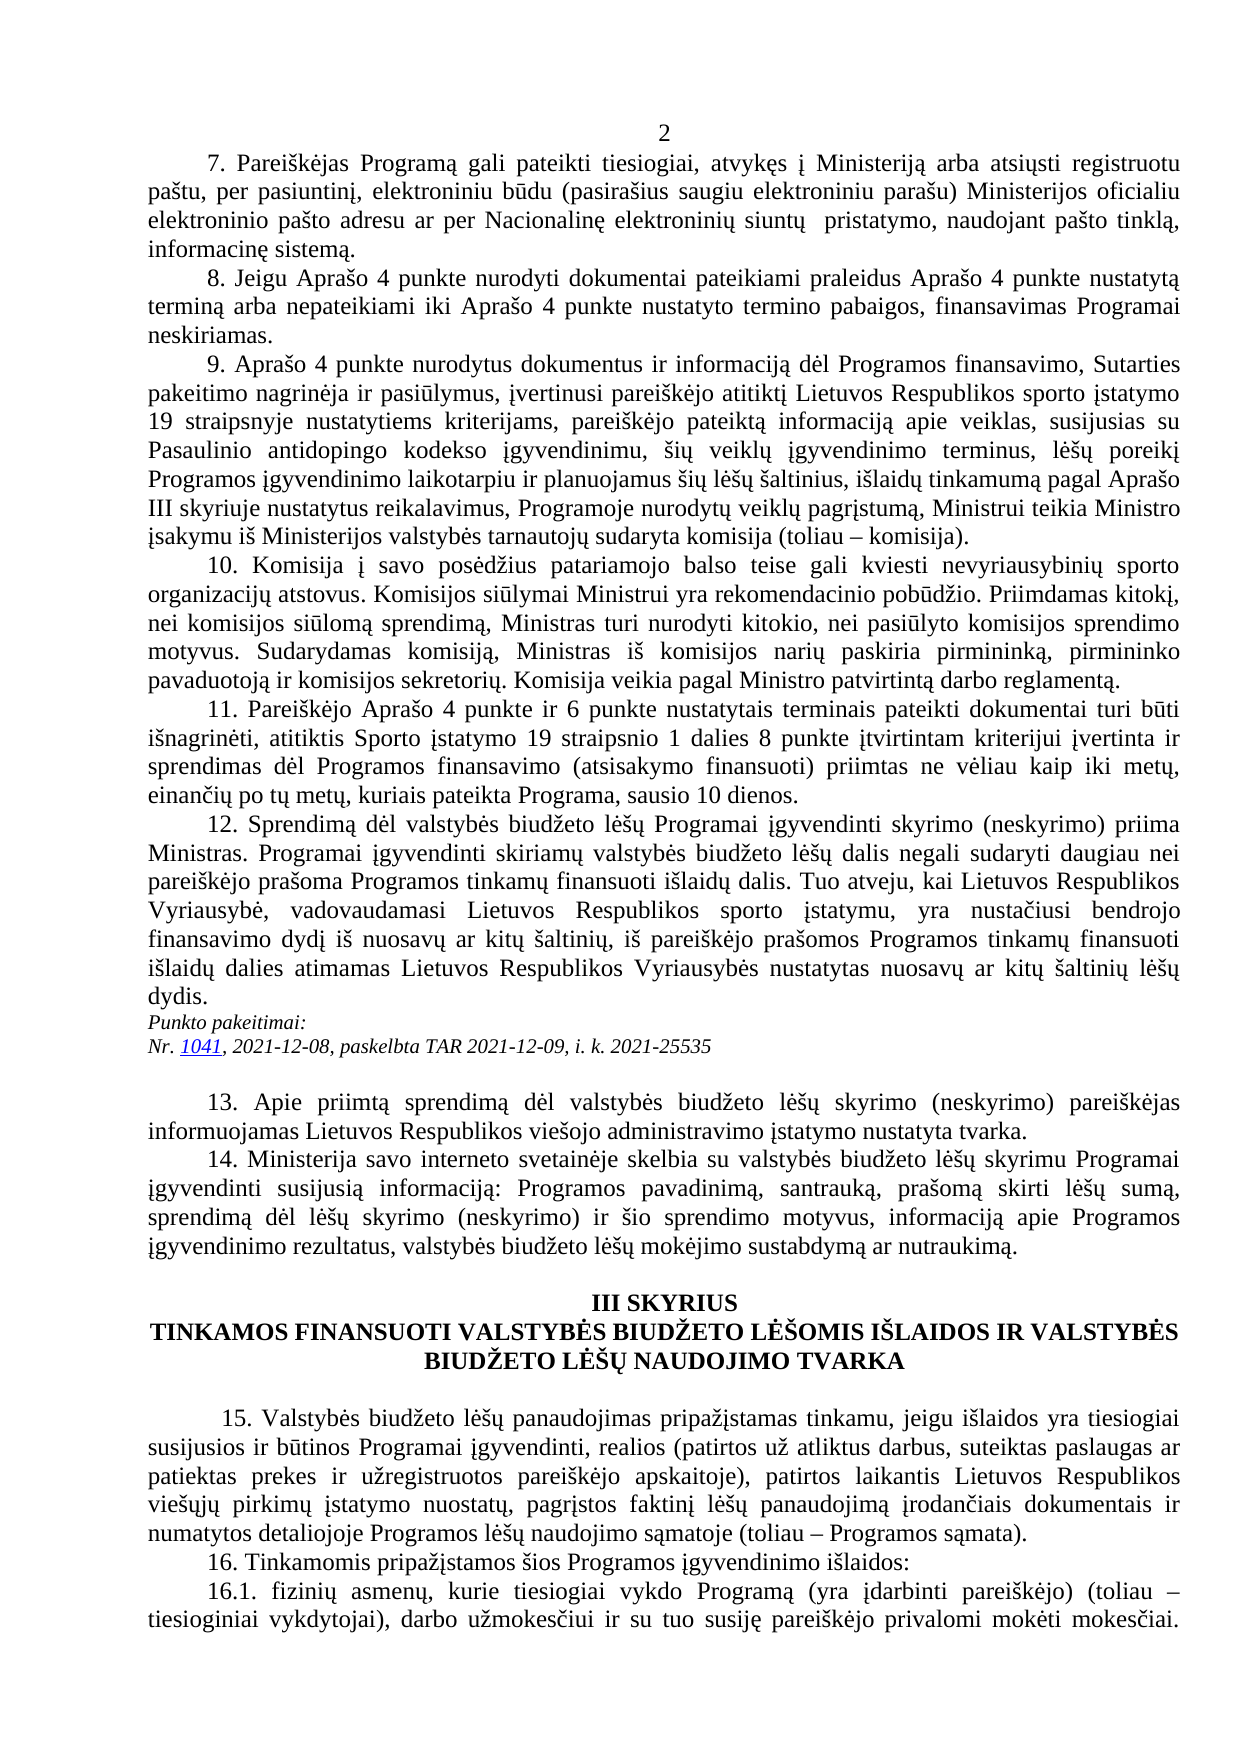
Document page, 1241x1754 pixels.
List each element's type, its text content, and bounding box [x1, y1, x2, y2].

text 8. Jeigu Aprašo 4 punkte nurodyti dokumentai pateikiami praleidus Aprašo 4 punkte nustatytą terminą arba nepateikiami iki Aprašo 4 punkte nustatyto termino pabaigos, finansavimas Programai neskiriamas. [148, 263, 1181, 349]
text 9. Aprašo 4 punkte nurodytus dokumentus ir informaciją dėl Programos finansavimo, Sutarties pakeitimo nagrinėja ir pasiūlymus, įvertinusi pareiškėjo atitiktį Lietuvos Respublikos sporto įstatymo 19 straipsnyje nustatytiems kriterijams, pareiškėjo pateiktą informaciją apie veiklas, susijusias su Pasaulinio antidopingo kodekso įgyvendinimu, šių veiklų įgyvendinimo terminus, lėšų poreikį Programos įgyvendinimo laikotarpiu ir planuojamus šių lėšų šaltinius, išlaidų tinkamumą pagal Aprašo III skyriuje nustatytus reikalavimus, Programoje nurodytų veiklų pagrįstumą, Ministrui teikia Ministro įsakymu iš Ministerijos valstybės tarnautojų sudaryta komisija (toliau – komisija). [148, 349, 1181, 550]
text 7. Pareiškėjas Programą gali pateikti tiesiogiai, atvykęs į Ministeriją arba atsiųsti registruotu paštu, per pasiuntinį, elektroniniu būdu (pasirašius saugiu elektroniniu parašu) Ministerijos oficialiu elektroninio pašto adresu ar per Nacionalinę elektroninių siuntų pristatymo, naudojant pašto tinklą, informacinę sistemą. [148, 148, 1181, 263]
text 12. Sprendimą dėl valstybės biudžeto lėšų Programai įgyvendinti skyrimo (neskyrimo) priima Ministras. Programai įgyvendinti skiriamų valstybės biudžeto lėšų dalis negali sudaryti daugiau nei pareiškėjo prašoma Programos tinkamų finansuoti išlaidų dalis. Tuo atveju, kai Lietuvos Respublikos Vyriausybė, vadovaudamasi Lietuvos Respublikos sporto įstatymu, yra nustačiusi bendrojo finansavimo dydį iš nuosavų ar kitų šaltinių, iš pareiškėjo prašomos Programos tinkamų finansuoti išlaidų dalies atimamas Lietuvos Respublikos Vyriausybės nustatytas nuosavų ar kitų šaltinių lėšų dydis. [148, 809, 1181, 1010]
text 16.1. fizinių asmenų, kurie tiesiogiai vykdo Programą (yra įdarbinti pareiškėjo) (toliau – tiesioginiai vykdytojai), darbo užmokesčiui ir su tuo susiję pareiškėjo privalomi mokėti mokesčiai. [148, 1576, 1181, 1633]
text 13. Apie priimtą sprendimą dėl valstybės biudžeto lėšų skyrimo (neskyrimo) pareiškėjas informuojamas Lietuvos Respublikos viešojo administravimo įstatymo nustatyta tvarka. [148, 1087, 1181, 1144]
text 16. Tinkamomis pripažįstamos šios Programos įgyvendinimo išlaidos: [148, 1547, 1181, 1576]
text 15. Valstybės biudžeto lėšų panaudojimas pripažįstamas tinkamu, jeigu išlaidos yra tiesiogiai susijusios ir būtinos Programai įgyvendinti, realios (patirtos už atliktus darbus, suteiktas paslaugas ar patiektas prekes ir užregistruotos pareiškėjo apskaitoje), patirtos laikantis Lietuvos Respublikos viešųjų pirkimų įstatymo nuostatų, pagrįstos faktinį lėšų panaudojimą įrodančiais dokumentais ir numatytos detaliojoje Programos lėšų naudojimo sąmatoje (toliau – Programos sąmata). [148, 1403, 1181, 1547]
text Nr. 1041, 2021-12-08, paskelbta TAR 2021-12-09, i. k. 2021-25535 [148, 1034, 1181, 1058]
text Punkto pakeitimai: [148, 1010, 1181, 1034]
text III SKYRIUS [148, 1288, 1181, 1317]
text 11. Pareiškėjo Aprašo 4 punkte ir 6 punkte nustatytais terminais pateikti dokumentai turi būti išnagrinėti, atitiktis Sporto įstatymo 19 straipsnio 1 dalies 8 punkte įtvirtintam kriterijui įvertinta ir sprendimas dėl Programos finansavimo (atsisakymo finansuoti) priimtas ne vėliau kaip iki metų, einančių po tų metų, kuriais pateikta Programa, sausio 10 dienos. [148, 694, 1181, 809]
text TINKAMOS FINANSUOTI VALSTYBĖS BIUDŽETO LĖŠOMIS IŠLAIDOS IR VALSTYBĖS BIUDŽETO LĖŠŲ NAUDOJIMO TVARKA [148, 1317, 1181, 1374]
text 14. Ministerija savo interneto svetainėje skelbia su valstybės biudžeto lėšų skyrimu Programai įgyvendinti susijusią informaciją: Programos pavadinimą, santrauką, prašomą skirti lėšų sumą, sprendimą dėl lėšų skyrimo (neskyrimo) ir šio sprendimo motyvus, informaciją apie Programos įgyvendinimo rezultatus, valstybės biudžeto lėšų mokėjimo sustabdymą ar nutraukimą. [148, 1144, 1181, 1259]
text 10. Komisija į savo posėdžius patariamojo balso teise gali kviesti nevyriausybinių sporto organizacijų atstovus. Komisijos siūlymai Ministrui yra rekomendacinio pobūdžio. Priimdamas kitokį, nei komisijos siūlomą sprendimą, Ministras turi nurodyti kitokio, nei pasiūlyto komisijos sprendimo motyvus. Sudarydamas komisiją, Ministras iš komisijos narių paskiria pirmininką, pirmininko pavaduotoją ir komisijos sekretorių. Komisija veikia pagal Ministro patvirtintą darbo reglamentą. [148, 550, 1181, 694]
